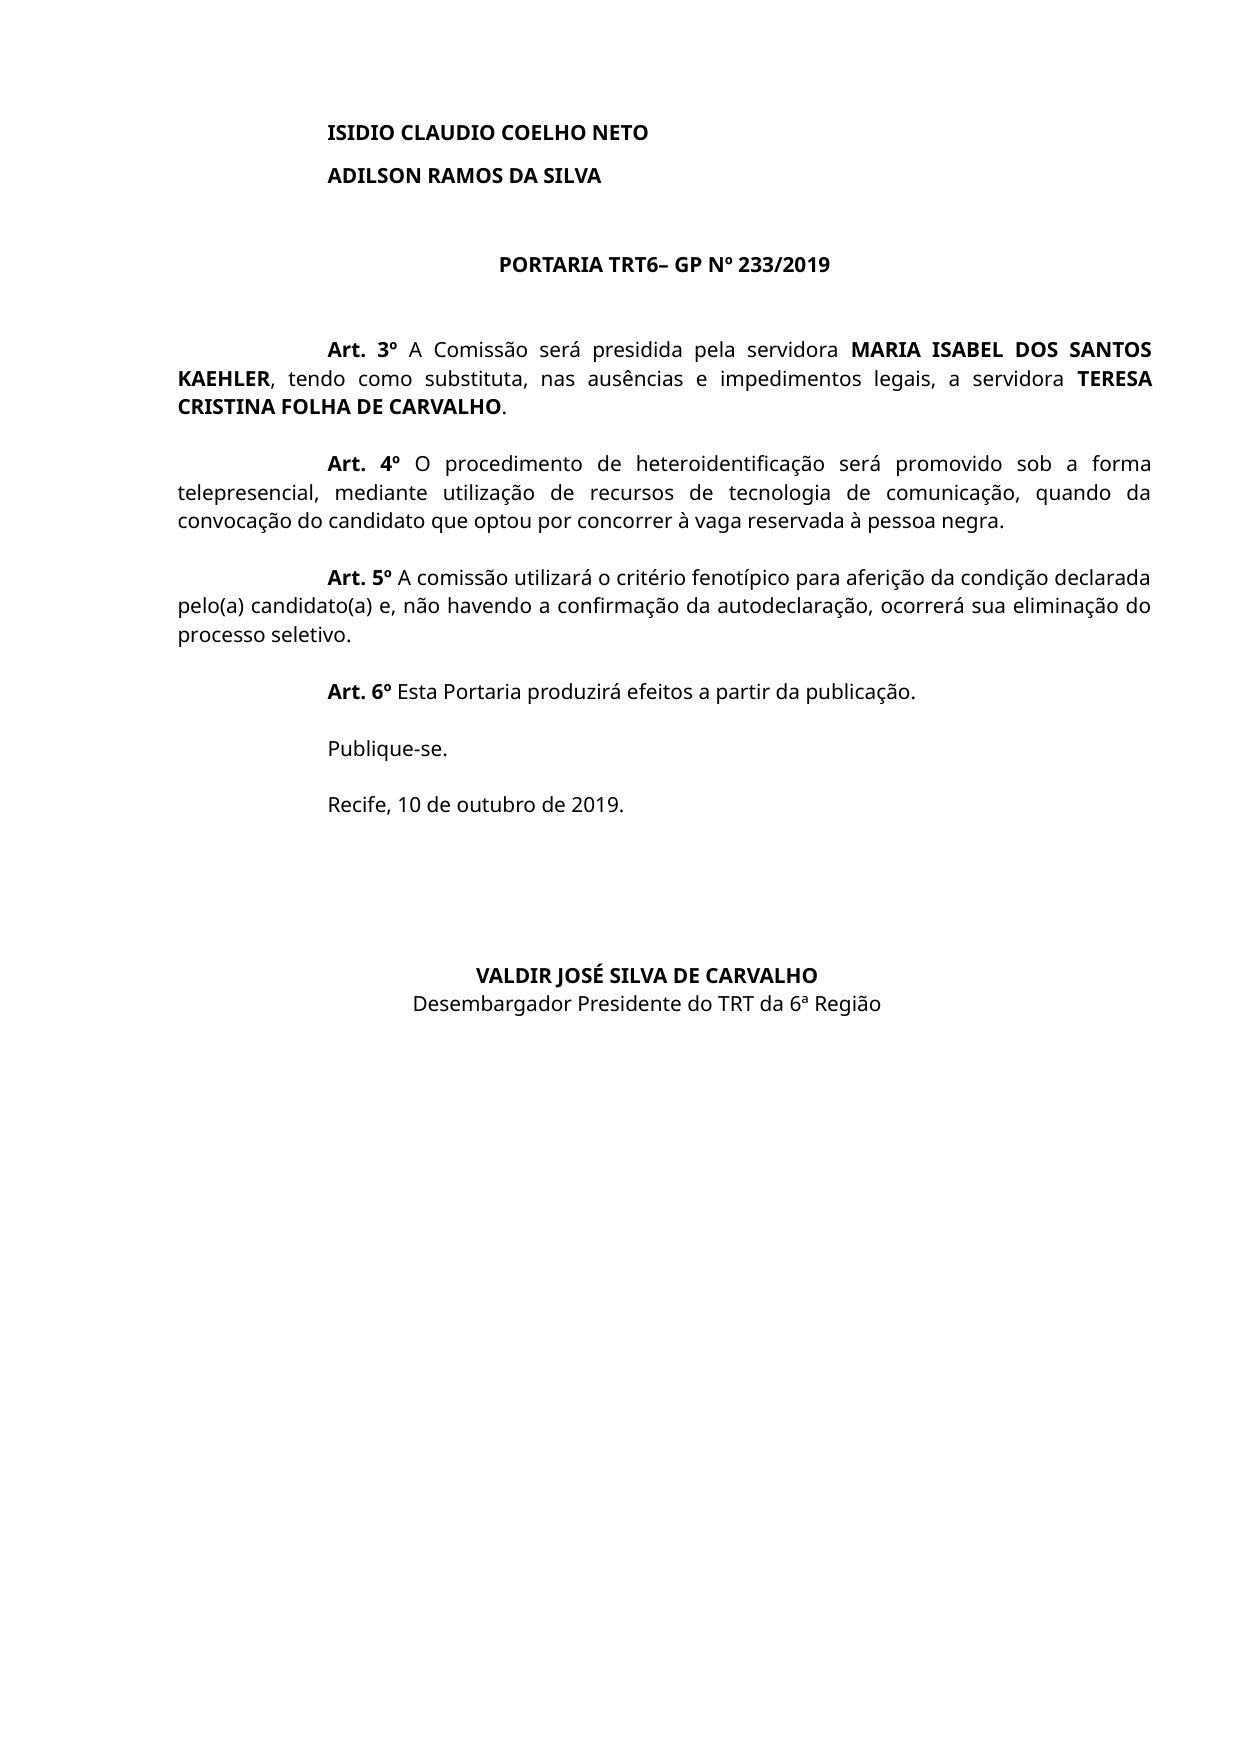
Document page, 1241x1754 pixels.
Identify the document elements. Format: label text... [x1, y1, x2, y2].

text Art. 5º A comissão utilizará o critério fenotípico para aferição da condição declarada pelo(a) candidato(a) e, não havendo a confirmação da autodeclaração, ocorrerá sua eliminação do processo seletivo. [177, 563, 1152, 648]
text ADILSON RAMOS DA SILVA [177, 161, 1152, 189]
text Art. 6º Esta Portaria produzirá efeitos a partir da publicação. [177, 677, 1152, 705]
text PORTARIA TRT6– GP Nº 233/2019 [177, 250, 1152, 279]
text Art. 3º A Comissão será presidida pela servidora MARIA ISABEL DOS SANTOS KAEHLER, tendo como substituta, nas ausências e impedimentos legais, a servidora TERESA CRISTINA FOLHA DE CARVALHO. [177, 336, 1152, 421]
text Publique-se. [177, 734, 1152, 762]
text VALDIR JOSÉ SILVA DE CARVALHO [177, 961, 1117, 989]
text ISIDIO CLAUDIO COELHO NETO [177, 118, 1152, 147]
text Art. 4º O procedimento de heteroidentificação será promovido sob a forma telepresencial, mediante utilização de recursos de tecnologia de comunicação, quando da convocação do candidato que optou por concorrer à vaga reservada à pessoa negra. [177, 449, 1152, 534]
text Recife, 10 de outubro de 2019. [177, 791, 1152, 819]
text Desembargador Presidente do TRT da 6ª Região [177, 989, 1117, 1018]
